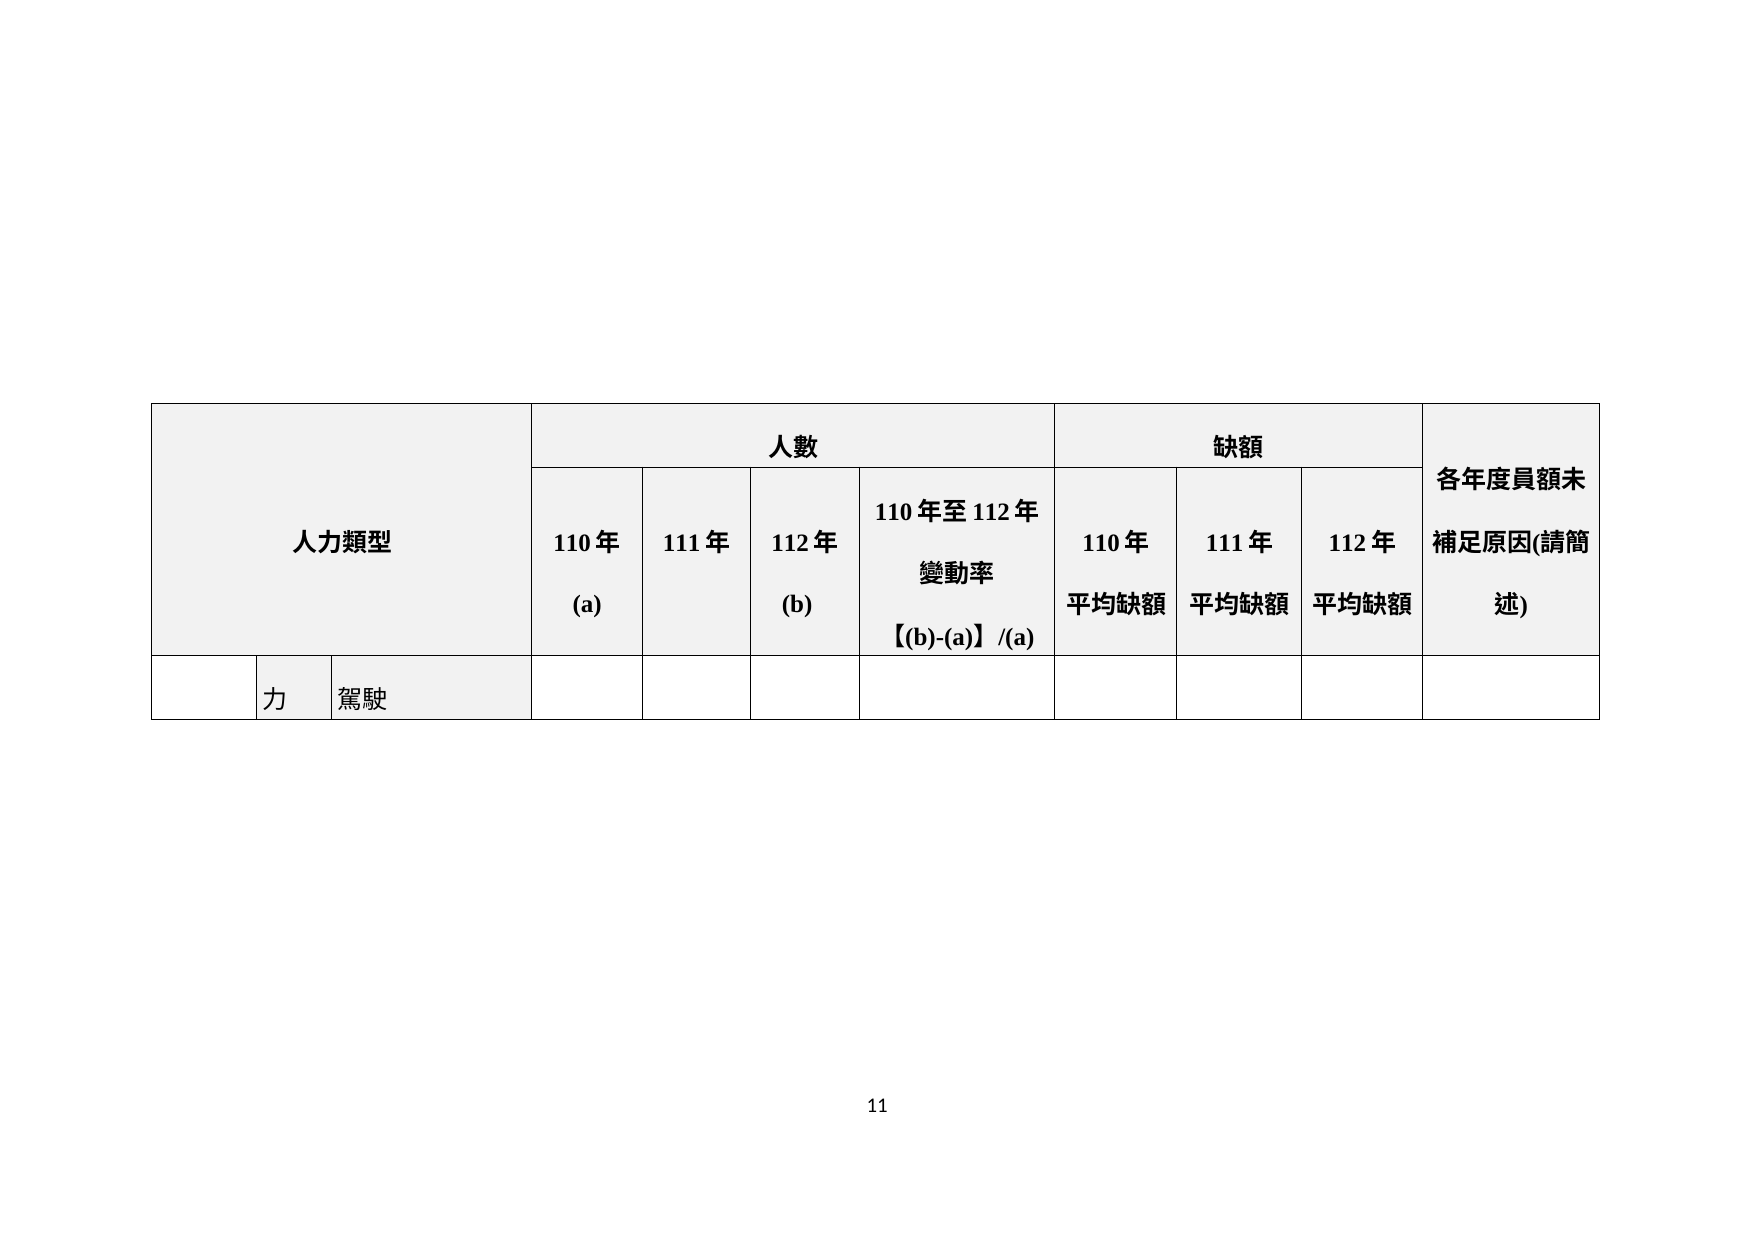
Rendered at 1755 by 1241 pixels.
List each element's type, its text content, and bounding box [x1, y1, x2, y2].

table_cell [1055, 656, 1176, 719]
table_cell [751, 656, 859, 719]
table_cell 112年 (b) [751, 468, 859, 655]
table_cell 110年 平均缺額 [1055, 468, 1176, 655]
table_cell [152, 656, 256, 719]
table_cell 111年 平均缺額 [1177, 468, 1301, 655]
table_cell [1423, 656, 1599, 719]
table_cell 力 [257, 656, 331, 719]
table_cell 110年至112年變動率 【(b)-(a)】/(a) [860, 468, 1054, 655]
table_cell [532, 656, 642, 719]
table_cell 112年 平均缺額 [1302, 468, 1422, 655]
table_cell [1302, 656, 1422, 719]
table_header 人力類型 [152, 404, 531, 655]
table_cell 110年 (a) [532, 468, 642, 655]
table_cell 111年 [643, 468, 750, 655]
table_header 缺額 [1055, 404, 1422, 467]
table_header 各年度員額未補足原因(請簡述) [1423, 404, 1599, 655]
table_cell [860, 656, 1054, 719]
table_header 人數 [532, 404, 1054, 467]
table_cell [1177, 656, 1301, 719]
table_cell [643, 656, 750, 719]
table_cell 駕駛 [332, 656, 531, 719]
